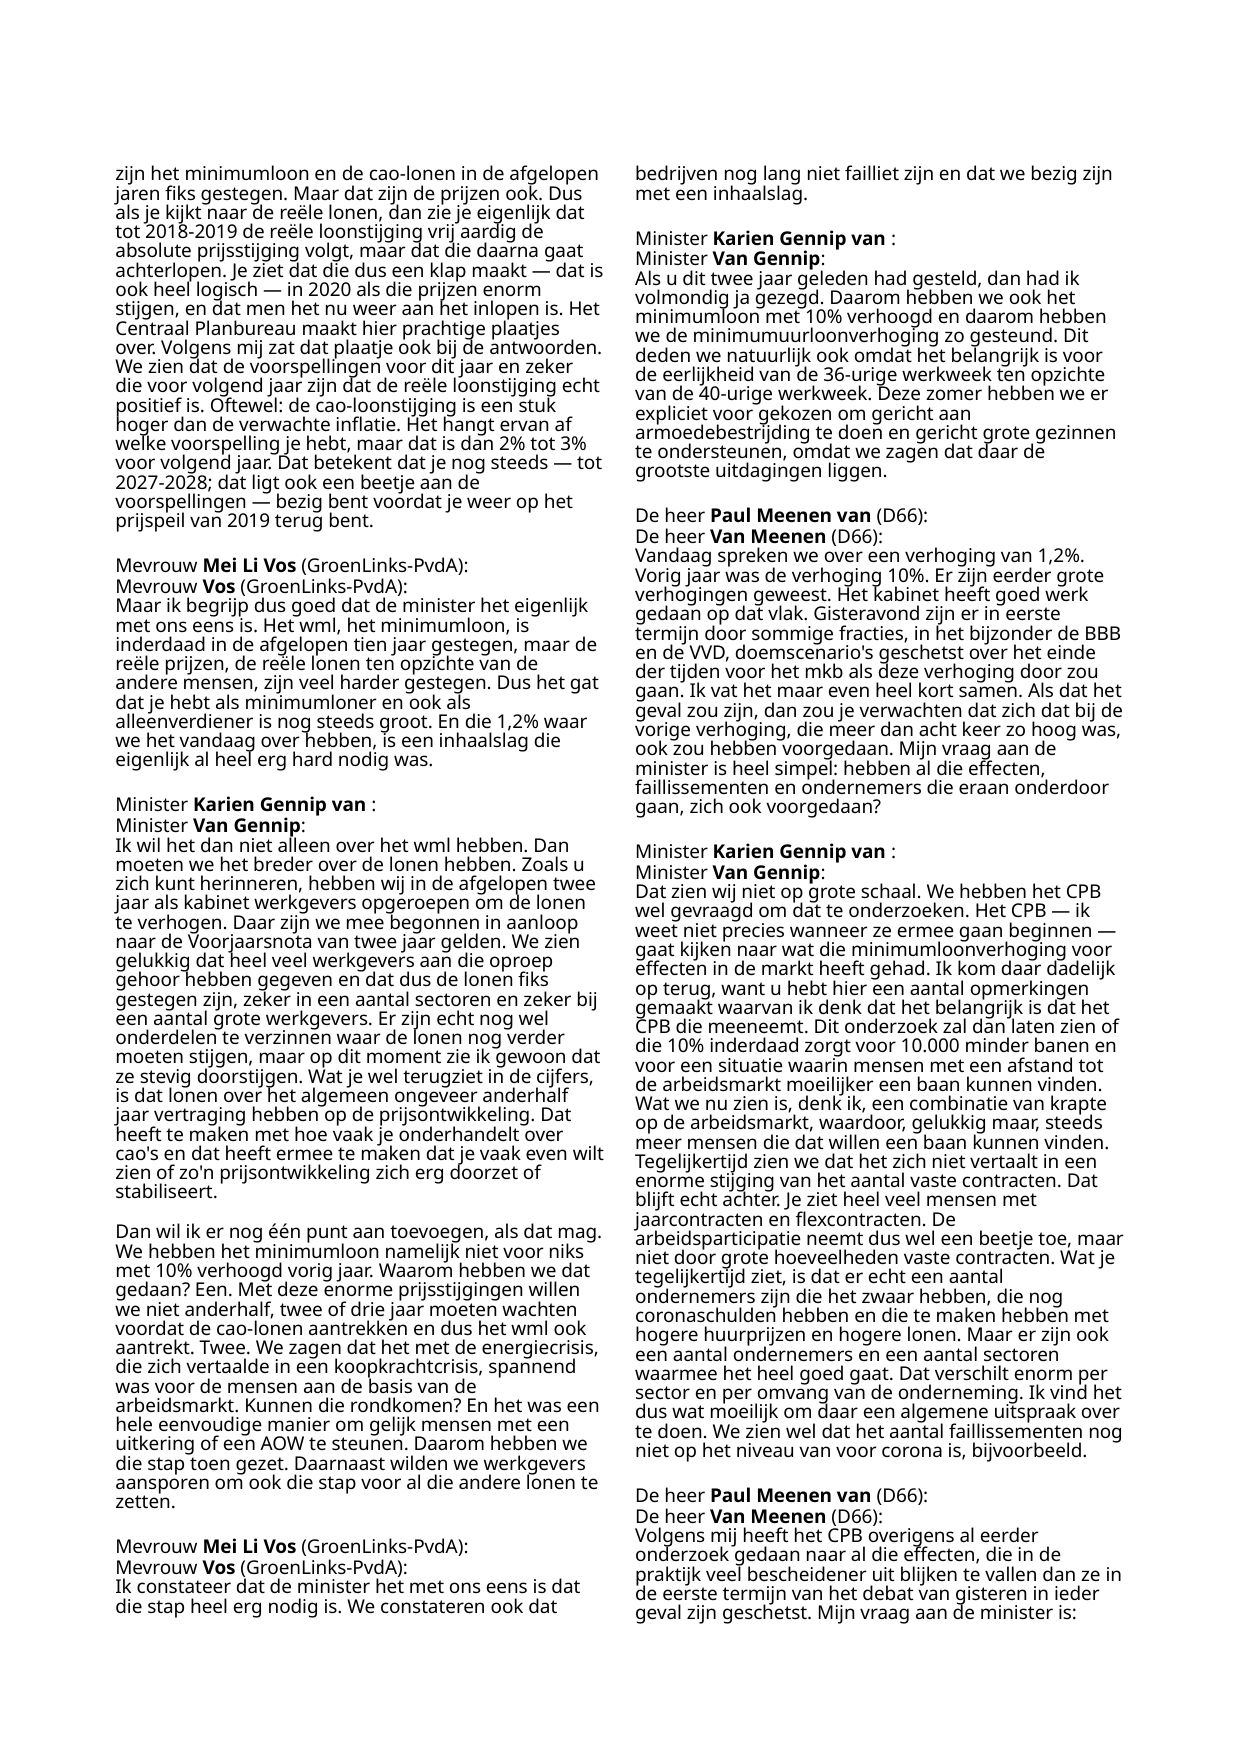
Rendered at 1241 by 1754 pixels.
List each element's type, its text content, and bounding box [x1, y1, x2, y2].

text Maar ik begrijp dus goed dat de minister het eigenlijk met ons eens is. Het wml, het minimumloon, is inderdaad in de afgelopen tien jaar gestegen, maar de reële prijzen, de reële lonen ten opzichte van de andere mensen, zijn veel harder gestegen. Dus het gat dat je hebt als minimumloner en ook als alleenverdiener is nog steeds groot. En die 1,2% waar we het vandaag over hebben, is een inhaalslag die eigenlijk al heel erg hard nodig was. [115, 597, 605, 771]
text Vandaag spreken we over een verhoging van 1,2%. Vorig jaar was de verhoging 10%. Er zijn eerder grote verhogingen geweest. Het kabinet heeft goed werk gedaan op dat vlak. Gisteravond zijn er in eerste termijn door sommige fracties, in het bijzonder de BBB en de VVD, doemscenario's geschetst over het einde der tijden voor het mkb als deze verhoging door zou gaan. Ik vat het maar even heel kort samen. Als dat het geval zou zijn, dan zou je verwachten dat zich dat bij de vorige verhoging, die meer dan acht keer zo hoog was, ook zou hebben voorgedaan. Mijn vraag aan de minister is heel simpel: hebben al die effecten, faillissementen en ondernemers die eraan onderdoor gaan, zich ook voorgedaan? [635, 547, 1125, 817]
text Minister Karien Gennip van : [115, 792, 605, 817]
text Dat zien wij niet op grote schaal. We hebben het CPB wel gevraagd om dat te onderzoeken. Het CPB — ik weet niet precies wanneer ze ermee gaan beginnen — gaat kijken naar wat die minimumloonverhoging voor effecten in de markt heeft gehad. Ik kom daar dadelijk op terug, want u hebt hier een aantal opmerkingen gemaakt waarvan ik denk dat het belangrijk is dat het CPB die meeneemt. Dit onderzoek zal dan laten zien of die 10% inderdaad zorgt voor 10.000 minder banen en voor een situatie waarin mensen met een afstand tot de arbeidsmarkt moeilijker een baan kunnen vinden. Wat we nu zien is, denk ik, een combinatie van krapte op de arbeidsmarkt, waardoor, gelukkig maar, steeds meer mensen die dat willen een baan kunnen vinden. Tegelijkertijd zien we dat het zich niet vertaalt in een enorme stijging van het aantal vaste contracten. Dat blijft echt achter. Je ziet heel veel mensen met jaarcontracten en flexcontracten. De arbeidsparticipatie neemt dus wel een beetje toe, maar niet door grote hoeveelheden vaste contracten. Wat je tegelijkertijd ziet, is dat er echt een aantal ondernemers zijn die het zwaar hebben, die nog coronaschulden hebben en die te maken hebben met hogere huurprijzen en hogere lonen. Maar er zijn ook een aantal ondernemers en een aantal sectoren waarmee het heel goed gaat. Dat verschilt enorm per sector en per omvang van de onderneming. Ik vind het dus wat moeilijk om daar een algemene uitspraak over te doen. We zien wel dat het aantal faillissementen nog niet op het niveau van voor corona is, bijvoorbeeld. [635, 883, 1125, 1461]
text Mevrouw Mei Li Vos (GroenLinks-PvdA): [115, 1533, 605, 1559]
text Ik constateer dat de minister het met ons eens is dat die stap heel erg nodig is. We constateren ook dat [115, 1578, 605, 1617]
text Mevrouw Mei Li Vos (GroenLinks-PvdA): [115, 552, 605, 578]
text Ik wil het dan niet alleen over het wml hebben. Dan moeten we het breder over de lonen hebben. Zoals u zich kunt herinneren, hebben wij in de afgelopen twee jaar als kabinet werkgevers opgeroepen om de lonen te verhogen. Daar zijn we mee begonnen in aanloop naar de Voorjaarsnota van twee jaar gelden. We zien gelukkig dat heel veel werkgevers aan die oproep gehoor hebben gegeven en dat dus de lonen fiks gestegen zijn, zeker in een aantal sectoren en zeker bij een aantal grote werkgevers. Er zijn echt nog wel onderdelen te verzinnen waar de lonen nog verder moeten stijgen, maar op dit moment zie ik gewoon dat ze stevig doorstijgen. Wat je wel terugziet in de cijfers, is dat lonen over het algemeen ongeveer anderhalf jaar vertraging hebben op de prijsontwikkeling. Dat heeft te maken met hoe vaak je onderhandelt over cao's en dat heeft ermee te maken dat je vaak even wilt zien of zo'n prijsontwikkeling zich erg doorzet of stabiliseert. [115, 837, 605, 1203]
text Minister Van Gennip: [115, 817, 605, 837]
text Mevrouw Vos (GroenLinks-PvdA): [115, 1559, 605, 1578]
text De heer Van Meenen (D66): [635, 1508, 1125, 1527]
text De heer Paul Meenen van (D66): [635, 502, 1125, 528]
text Minister Van Gennip: [635, 250, 1125, 270]
text Minister Karien Gennip van : [635, 225, 1125, 250]
text Minister Van Gennip: [635, 864, 1125, 883]
text zijn het minimumloon en de cao-lonen in de afgelopen jaren fiks gestegen. Maar dat zijn de prijzen ook. Dus als je kijkt naar de reële lonen, dan zie je eigenlijk dat tot 2018-2019 de reële loonstijging vrij aardig de absolute prijsstijging volgt, maar dat die daarna gaat achterlopen. Je ziet dat die dus een klap maakt — dat is ook heel logisch — in 2020 als die prijzen enorm stijgen, en dat men het nu weer aan het inlopen is. Het Centraal Planbureau maakt hier prachtige plaatjes over. Volgens mij zat dat plaatje ook bij de antwoorden. We zien dat de voorspellingen voor dit jaar en zeker die voor volgend jaar zijn dat de reële loonstijging echt positief is. Oftewel: de cao-loonstijging is een stuk hoger dan de verwachte inflatie. Het hangt ervan af welke voorspelling je hebt, maar dat is dan 2% tot 3% voor volgend jaar. Dat betekent dat je nog steeds — tot 2027-2028; dat ligt ook een beetje aan de voorspellingen — bezig bent voordat je weer op het prijspeil van 2019 terug bent. [115, 165, 605, 531]
text Dan wil ik er nog één punt aan toevoegen, als dat mag. We hebben het minimumloon namelijk niet voor niks met 10% verhoogd vorig jaar. Waarom hebben we dat gedaan? Een. Met deze enorme prijsstijgingen willen we niet anderhalf, twee of drie jaar moeten wachten voordat de cao-lonen aantrekken en dus het wml ook aantrekt. Twee. We zagen dat het met de energiecrisis, die zich vertaalde in een koopkrachtcrisis, spannend was voor de mensen aan de basis van de arbeidsmarkt. Kunnen die rondkomen? En het was een hele eenvoudige manier om gelijk mensen met een uitkering of een AOW te steunen. Daarom hebben we die stap toen gezet. Daarnaast wilden we werkgevers aansporen om ook die stap voor al die andere lonen te zetten. [115, 1223, 605, 1512]
text De heer Paul Meenen van (D66): [635, 1482, 1125, 1508]
text Minister Karien Gennip van : [635, 838, 1125, 864]
text Volgens mij heeft het CPB overigens al eerder onderzoek gedaan naar al die effecten, die in de praktijk veel bescheidener uit blijken te vallen dan ze in de eerste termijn van het debat van gisteren in ieder geval zijn geschetst. Mijn vraag aan de minister is: [635, 1527, 1125, 1623]
text De heer Van Meenen (D66): [635, 528, 1125, 547]
text Als u dit twee jaar geleden had gesteld, dan had ik volmondig ja gezegd. Daarom hebben we ook het minimumloon met 10% verhoogd en daarom hebben we de minimumuurloonverhoging zo gesteund. Dit deden we natuurlijk ook omdat het belangrijk is voor de eerlijkheid van de 36-urige werkweek ten opzichte van de 40-urige werkweek. Deze zomer hebben we er expliciet voor gekozen om gericht aan armoedebestrijding te doen en gericht grote gezinnen te ondersteunen, omdat we zagen dat daar de grootste uitdagingen liggen. [635, 270, 1125, 482]
text Mevrouw Vos (GroenLinks-PvdA): [115, 578, 605, 597]
text bedrijven nog lang niet failliet zijn en dat we bezig zijn met een inhaalslag. [635, 165, 1125, 204]
